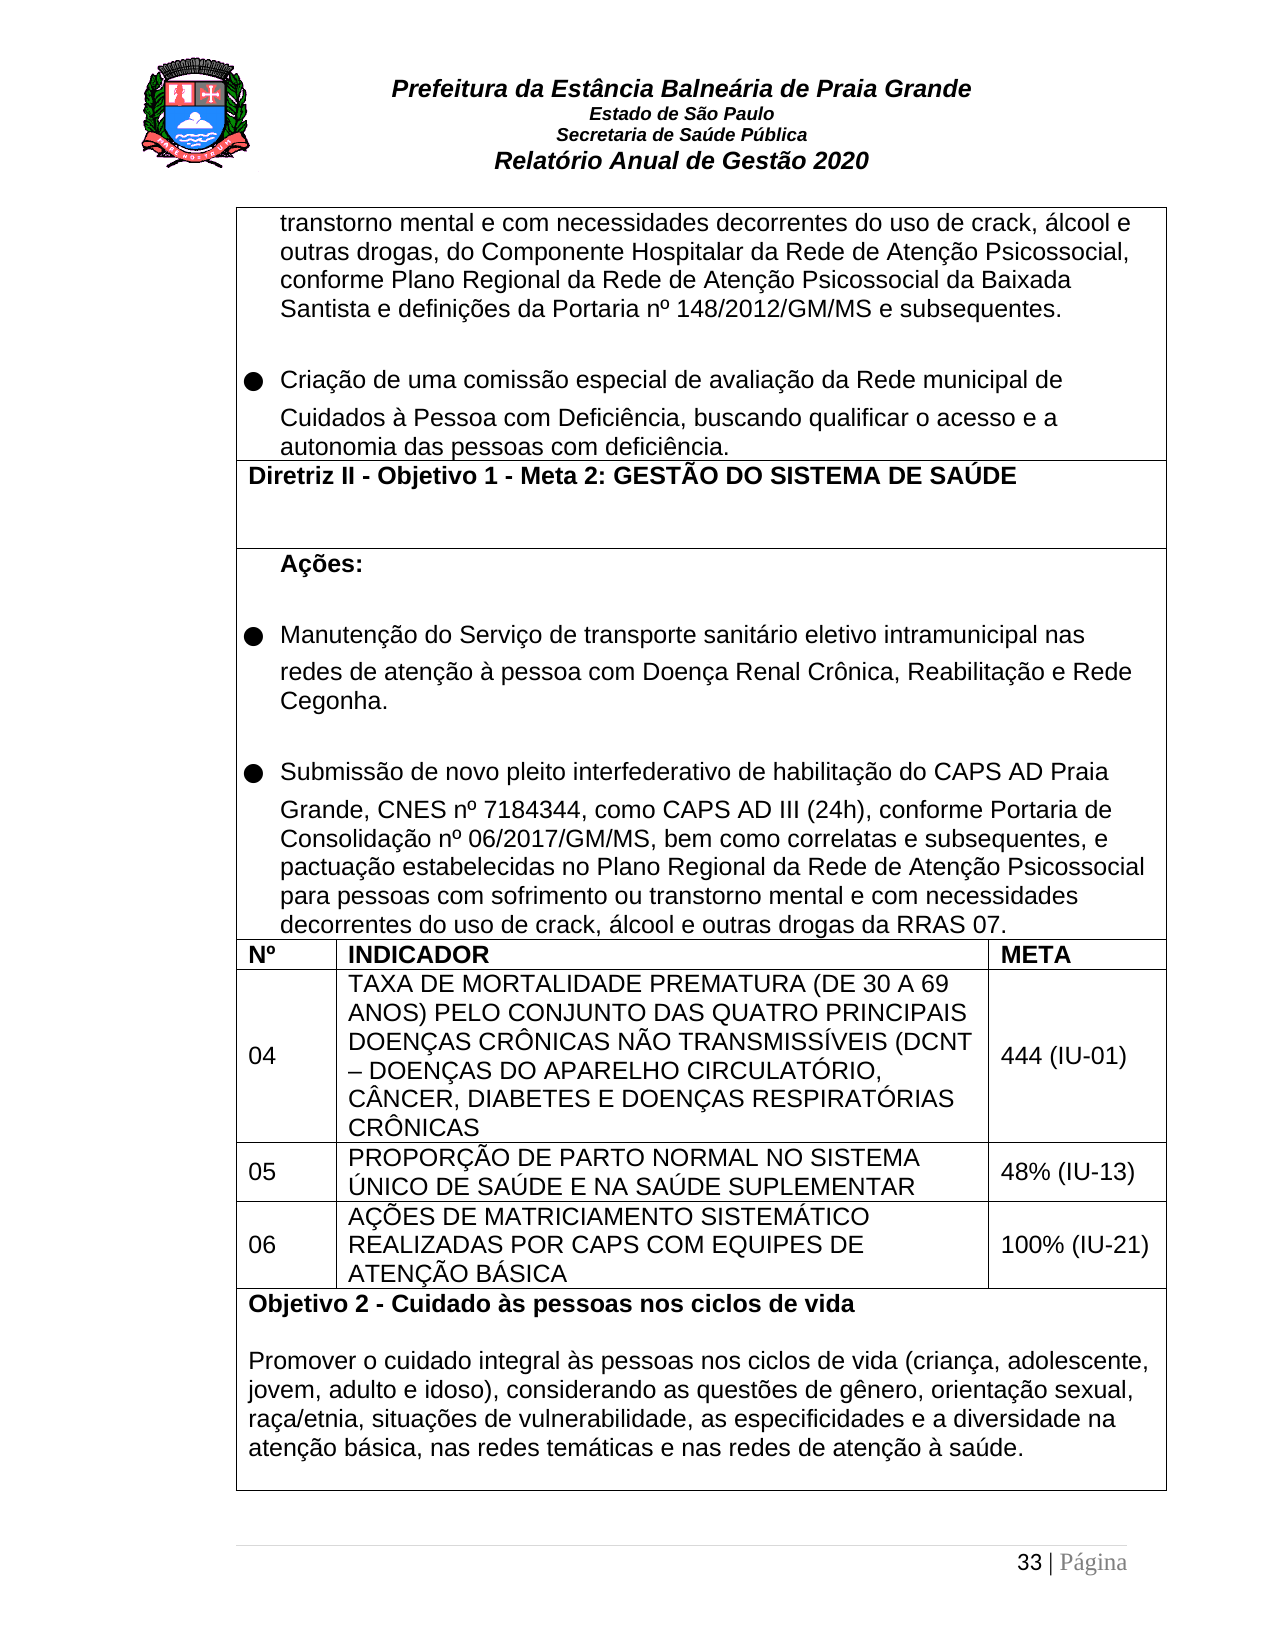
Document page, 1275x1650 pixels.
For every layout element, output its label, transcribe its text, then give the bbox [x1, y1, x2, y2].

table_cell Objetivo 2 - Cuidado às pessoas nos ciclos de vida Promover o cuidado integral às pessoas nos ciclos de vida (criança, adolescente, jovem, adulto e idoso), considerando as questões de gênero, orientação sexual, raça/etnia, situações de vulnerabilidade, as especificidades e a diversidade na atenção básica, nas redes temáticas e nas redes de atenção à saúde. [237, 1289, 1166, 1490]
table_cell Nº [237, 940, 336, 968]
table_cell Ações: Manutenção do Serviço de transporte sanitário eletivo intramunicipal nas redes de atenção à pessoa com Doença Renal Crônica, Reabilitação e Rede Cegonha. Submissão de novo pleito interfederativo de habilitação do CAPS AD Praia Grande, CNES nº 7184344, como CAPS AD III (24h), conforme Portaria de Consolidação nº 06/2017/GM/MS, bem como correlatas e subsequentes, e pactuação estabelecidas no Plano Regional da Rede de Atenção Psicossocial para pessoas com sofrimento ou transtorno mental e com necessidades decorrentes do uso de crack, álcool e outras drogas da RRAS 07. [237, 549, 1166, 939]
table_cell Ações: Revisão do projeto de qualificação/habilitação do Complexo Hospitalar Irmã Dulce com um Serviço de Alta Complexidade em Neurocirurgia com as gestões necessárias para a habilitação de 10 leitos, conforme definições da Portaria nº 756/2.005/SAS/MS e subsequentes, bem como adequações junto ao Plano Regional da Rede de Urgência e Emergência da RUE/RRAS 07 para o respectivo pleito. Inauguração de 40 Leitos de Retaguarda da Rede de Urgência e Emergência como referência para o SAMU Regional Litoral Sul no Complexo Hospitalar Irmã Dulce, conforme Portaria nº 2.395/2011/GM/MS e subsequentes e previsto no Plano Regional da Rede de Urgência e Emergência da RUE/RRAS 07. Ampliação em 30% no número de leitos obstétricos de risco habitual no município de Praia Grande (32 leitos), conforme definições da Portaria nº 1.459/2011/GM/MS, bem como portarias relacionadas e subsequentes. Ampliação em 6 Leitos novos de Unidades de Cuidados Intermediários Neonatal Convencional (UCINCo) no Complexo Hospitalar Irmã Dulce, conforme Portaria nº 930/2012/GM/MS e Portaria nº 1.300/2012/SAS/MS, bem como subsequentes, e pactuação no Plano Regional da Rede Cegonha da RRAS 07. Ampliação em 3 Leitos novos de Unidades de Cuidados Intermediários Neonatal canguru (UCINCa) no Complexo Hospitalar Irmã Dulce, conforme Portaria nº 930/2012/GM/MS e Portaria nº 1.300/2012/SAS/MS, bem como subsequentes, e pactuação no Plano Regional da Rede Cegonha da RRAS 07. Ampliação em 6 leitos novos de Atenção à Gestação de Alto Risco Tipo II e 01 (um) quarto PPP no Complexo Hospitalar Irmã Dulce, conforme Portaria nº 1.020/2013/GM/MS e subsequentes, bem como pactuação no Plano Regional da Rede Cegonha da RRAS 07. Revisão da proposta de avaliação da implantação e habilitação de serviço de referência à Atenção à Saúde na Gestação de Alto Risco, incluindo uma Casa de Gestante, Bebê e Puérpera (CGBP), em conformidade com a Rede Cegonha e ditames da Portaria nº 1.020/2013/GM/MS, bem como subsequentes. Inauguração de 3 leitos de média complexidade hospitalar para atendimento da população Privada de Liberdade em complementação à Política Nacional de Atenção Integral à Saúde das Pessoas Privadas de Liberdade no Sistema Prisional (PNAISP). Reforma da maternidade no Complexo Hospitalar Irmã Dulce com 3 centros obstétricos e sala de espera. Revisão da proposta de avaliação da implantação de 10 novos leitos de unidade coronariana (UCO), centro de hemodinâmica e 20 leitos de enfermaria cardiológica, conforme anexo XXXI da Portaria de Consolidação nº 02/2017/GM/MS, junto ao novo PMS 2022-2026. Reforma da cozinha e construção de refeitório de 152 lugares no Complexo Hospitalar Irmã Dulce Revisão da proposta de reforma estrutural e adequações para apresentação de pleito de habilitação de 10 leitos do Complexo Hospitalar Irmã Dulce como Serviço Hospitalar de Referência para atenção a pessoas com sofrimento ou transtorno mental e com necessidades decorrentes do uso de crack, álcool e outras drogas, do Componente Hospitalar da Rede de Atenção Psicossocial, conforme Plano Regional da Rede de Atenção Psicossocial da Baixada Santista e definições da Portaria nº 148/2012/GM/MS e subsequentes. Criação de uma comissão especial de avaliação da Rede municipal de Cuidados à Pessoa com Deficiência, buscando qualificar o acesso e a autonomia das pessoas com deficiência. [237, 208, 1166, 460]
table_cell 48% (IU-13) [989, 1143, 1166, 1201]
table_cell 444 (IU-01) [989, 970, 1166, 1142]
table_cell 06 [237, 1202, 336, 1288]
table_cell TAXA DE MORTALIDADE PREMATURA (DE 30 A 69 ANOS) PELO CONJUNTO DAS QUATRO PRINCIPAIS DOENÇAS CRÔNICAS NÃO TRANSMISSÍVEIS (DCNT – DOENÇAS DO APARELHO CIRCULATÓRIO, CÂNCER, DIABETES E DOENÇAS RESPIRATÓRIAS CRÔNICAS [337, 970, 988, 1142]
table_cell 05 [237, 1143, 336, 1201]
table_cell AÇÕES DE MATRICIAMENTO SISTEMÁTICO REALIZADAS POR CAPS COM EQUIPES DE ATENÇÃO BÁSICA [337, 1202, 988, 1288]
picture [132, 55, 259, 172]
table_cell INDICADOR [337, 940, 988, 968]
table_cell META [989, 940, 1166, 968]
table_cell PROPORÇÃO DE PARTO NORMAL NO SISTEMA ÚNICO DE SAÚDE E NA SAÚDE SUPLEMENTAR [337, 1143, 988, 1201]
table_cell 04 [237, 970, 336, 1142]
table_cell Diretriz II - Objetivo 1 - Meta 2: GESTÃO DO SISTEMA DE SAÚDE [237, 461, 1166, 548]
table_cell 100% (IU-21) [989, 1202, 1166, 1288]
